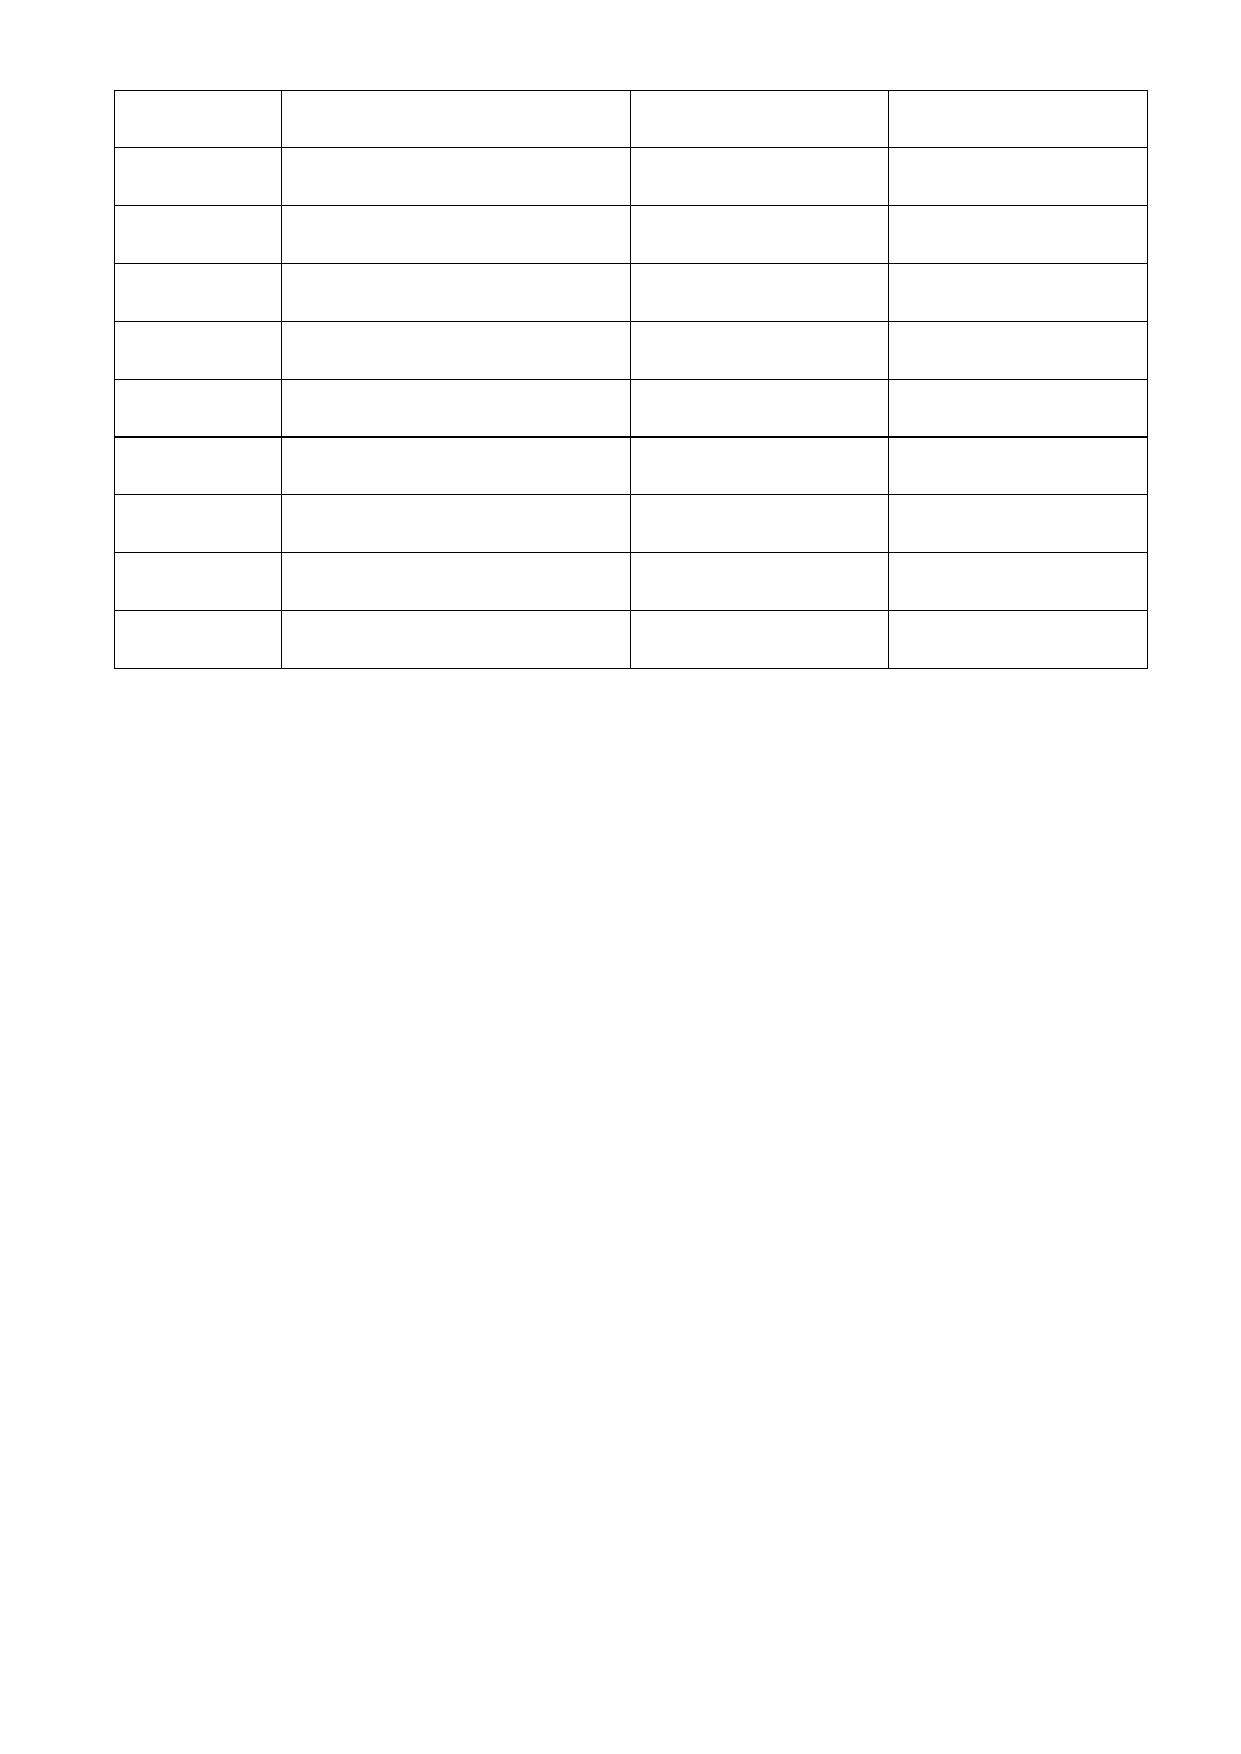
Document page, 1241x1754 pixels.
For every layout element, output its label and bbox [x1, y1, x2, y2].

table_cell [889, 495, 1147, 552]
table_cell [282, 380, 630, 436]
table_cell [115, 380, 281, 436]
table_cell [631, 611, 888, 668]
table_cell [115, 553, 281, 610]
table_cell [631, 206, 888, 263]
table_cell [631, 91, 888, 147]
table_cell [889, 553, 1147, 610]
table_cell [631, 148, 888, 205]
table_cell [115, 322, 281, 378]
table_cell [282, 553, 630, 610]
table_cell [282, 611, 630, 668]
table_cell [889, 322, 1147, 378]
table_cell [889, 148, 1147, 205]
table_cell [889, 264, 1147, 321]
table_cell [115, 206, 281, 263]
table_cell [631, 322, 888, 378]
table_cell [631, 380, 888, 436]
table_cell [889, 611, 1147, 668]
table_cell [631, 495, 888, 552]
table_cell [282, 495, 630, 552]
table_cell [631, 553, 888, 610]
table_cell [889, 438, 1147, 494]
table_cell [115, 91, 281, 147]
table_cell [115, 264, 281, 321]
table_cell [282, 438, 630, 494]
table_cell [282, 148, 630, 205]
table_cell [115, 148, 281, 205]
table_cell [115, 495, 281, 552]
table_cell [115, 611, 281, 668]
table_cell [282, 206, 630, 263]
table_cell [115, 438, 281, 494]
table_cell [282, 322, 630, 378]
table_cell [889, 91, 1147, 147]
table_cell [889, 380, 1147, 436]
table_cell [282, 91, 630, 147]
table_cell [282, 264, 630, 321]
table_cell [631, 264, 888, 321]
table_cell [631, 438, 888, 494]
table_cell [889, 206, 1147, 263]
